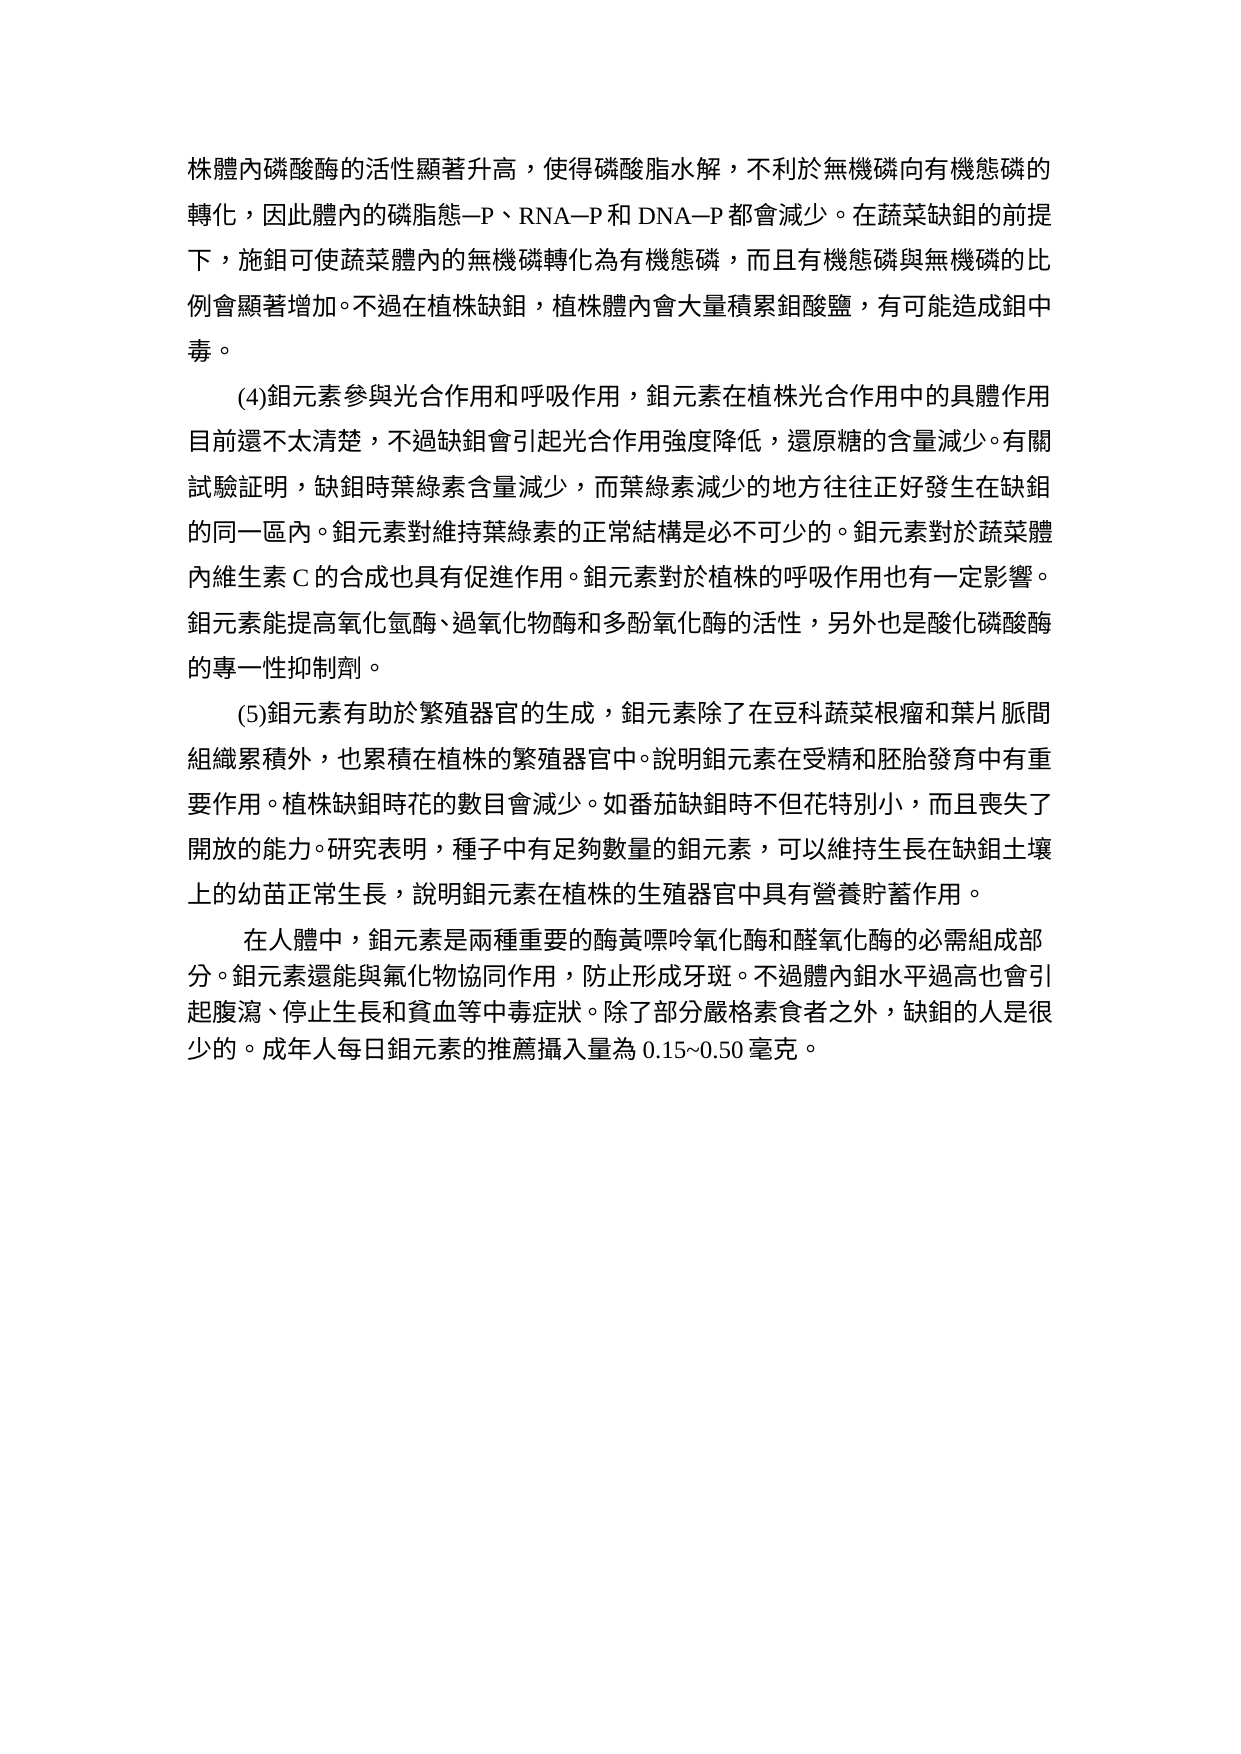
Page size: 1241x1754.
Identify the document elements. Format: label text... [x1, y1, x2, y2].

text (5)鉬元素有助於繁殖器官的生成，鉬元素除了在豆科蔬菜根瘤和葉片脈間組織累積外，也累積在植株的繁殖器官中。說明鉬元素在受精和胚胎發育中有重要作用。植株缺鉬時花的數目會減少。如番茄缺鉬時不但花特別小，而且喪失了開放的能力。研究表明，種子中有足夠數量的鉬元素，可以維持生長在缺鉬土壤上的幼苗正常生長，說明鉬元素在植株的生殖器官中具有營養貯蓄作用。 [187, 694, 1053, 911]
text 在人體中，鉬元素是兩種重要的酶黃嘌呤氧化酶和醛氧化酶的必需組成部分。鉬元素還能與氟化物協同作用，防止形成牙斑。不過體內鉬水平過高也會引起腹瀉、停止生長和貧血等中毒症狀。除了部分嚴格素食者之外，缺鉬的人是很少的。成年人每日鉬元素的推薦攝入量為0.15~0.50毫克。 [187, 920, 1053, 1065]
text 株體內磷酸酶的活性顯著升高，使得磷酸脂水解，不利於無機磷向有機態磷的轉化，因此體內的磷脂態─P、RNA─P和DNA─P都會減少。在蔬菜缺鉬的前提下，施鉬可使蔬菜體內的無機磷轉化為有機態磷，而且有機態磷與無機磷的比例會顯著增加。不過在植株缺鉬，植株體內會大量積累鉬酸鹽，有可能造成鉬中毒。 [187, 150, 1053, 367]
text (4)鉬元素參與光合作用和呼吸作用，鉬元素在植株光合作用中的具體作用目前還不太清楚，不過缺鉬會引起光合作用強度降低，還原糖的含量減少。有關試驗証明，缺鉬時葉綠素含量減少，而葉綠素減少的地方往往正好發生在缺鉬的同一區內。鉬元素對維持葉綠素的正常結構是必不可少的。鉬元素對於蔬菜體內維生素C的合成也具有促進作用。鉬元素對於植株的呼吸作用也有一定影響。鉬元素能提高氧化氫酶、過氧化物酶和多酚氧化酶的活性，另外也是酸化磷酸酶的專一性抑制劑。 [187, 377, 1053, 685]
